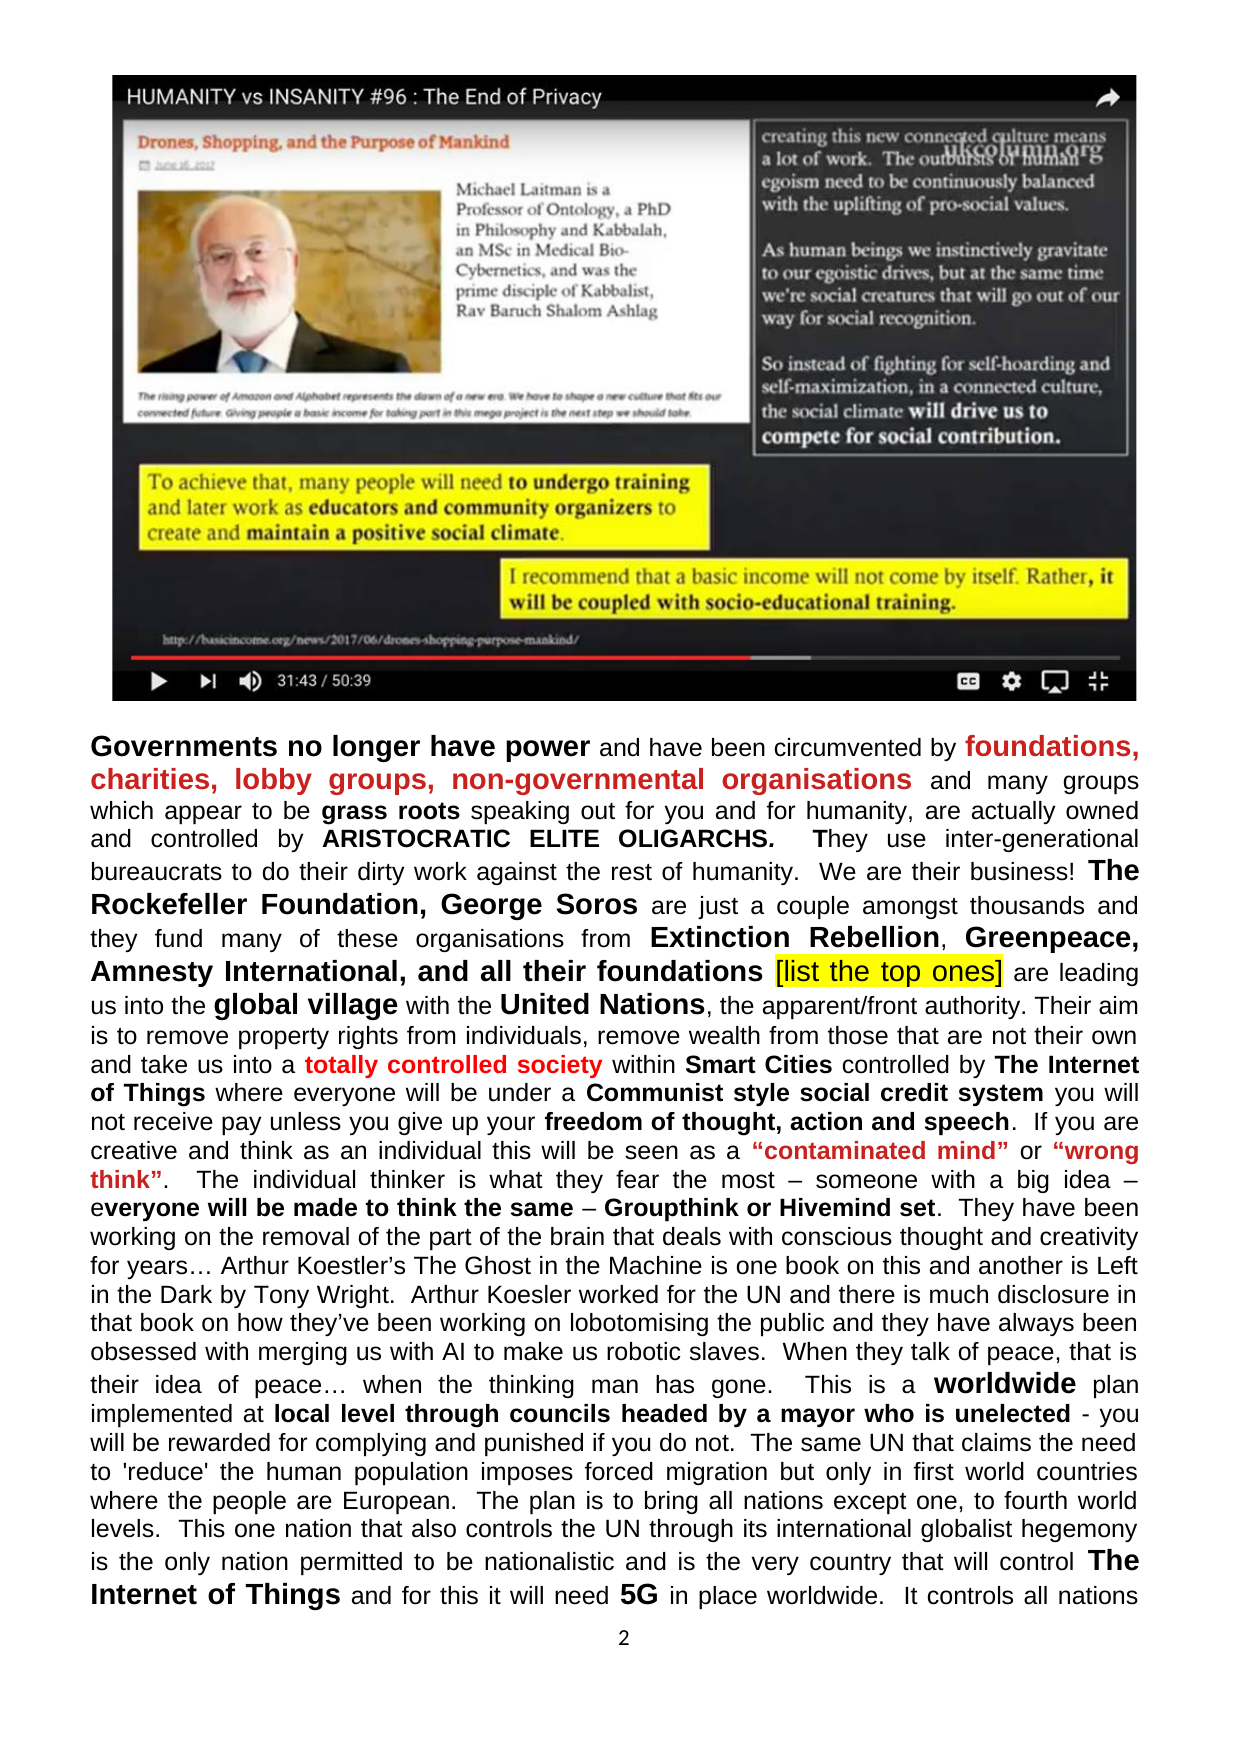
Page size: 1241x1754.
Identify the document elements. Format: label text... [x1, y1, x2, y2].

text Governments no longer have power and have been circumvented by foundations, charities, lobby groups, non-governmental organisations and many groups which appear to be grass roots speaking out for you and for humanity, are actually owned and controlled by ARISTOCRATIC ELITE OLIGARCHS. They use inter-generational bureaucrats to do their dirty work against the rest of humanity. We are their business! The Rockefeller Foundation, George Soros are just a couple amongst thousands and they fund many of these organisations from Extinction Rebellion, Greenpeace, Amnesty International, and all their foundations [list the top ones] are leading us into the global village with the United Nations, the apparent/front authority. Their aim is to remove property rights from individuals, remove wealth from those that are not their own and take us into a totally controlled society within Smart Cities controlled by The Internet of Things where everyone will be under a Communist style social credit system you will not receive pay unless you give up your freedom of thought, action and speech. If you are creative and think as an individual this will be seen as a “contaminated mind” or “wrong think”. The individual thinker is what they fear the most – someone with a big idea – everyone will be made to think the same – Groupthink or Hivemind set. They have been working on the removal of the part of the brain that deals with conscious thought and creativity for years… Arthur Koestler’s The Ghost in the Machine is one book on this and another is Left in the Dark by Tony Wright. Arthur Koesler worked for the UN and there is much disclosure in that book on how they’ve been working on lobotomising the public and they have always been obsessed with merging us with AI to make us robotic slaves. When they talk of peace, that is their idea of peace… when the thinking man has gone. This is a worldwide plan implemented at local level through councils headed by a mayor who is unelected - you will be rewarded for complying and punished if you do not. The same UN that claims the need to 'reduce' the human population imposes forced migration but only in first world countries where the people are European. The plan is to bring all nations except one, to fourth world levels. This one nation that also controls the UN through its international globalist hegemony is the only nation permitted to be nationalistic and is the very country that will control The Internet of Things and for this it will need 5G in place worldwide. It controls all nations [90, 729, 1139, 1610]
picture [112, 75, 1137, 701]
